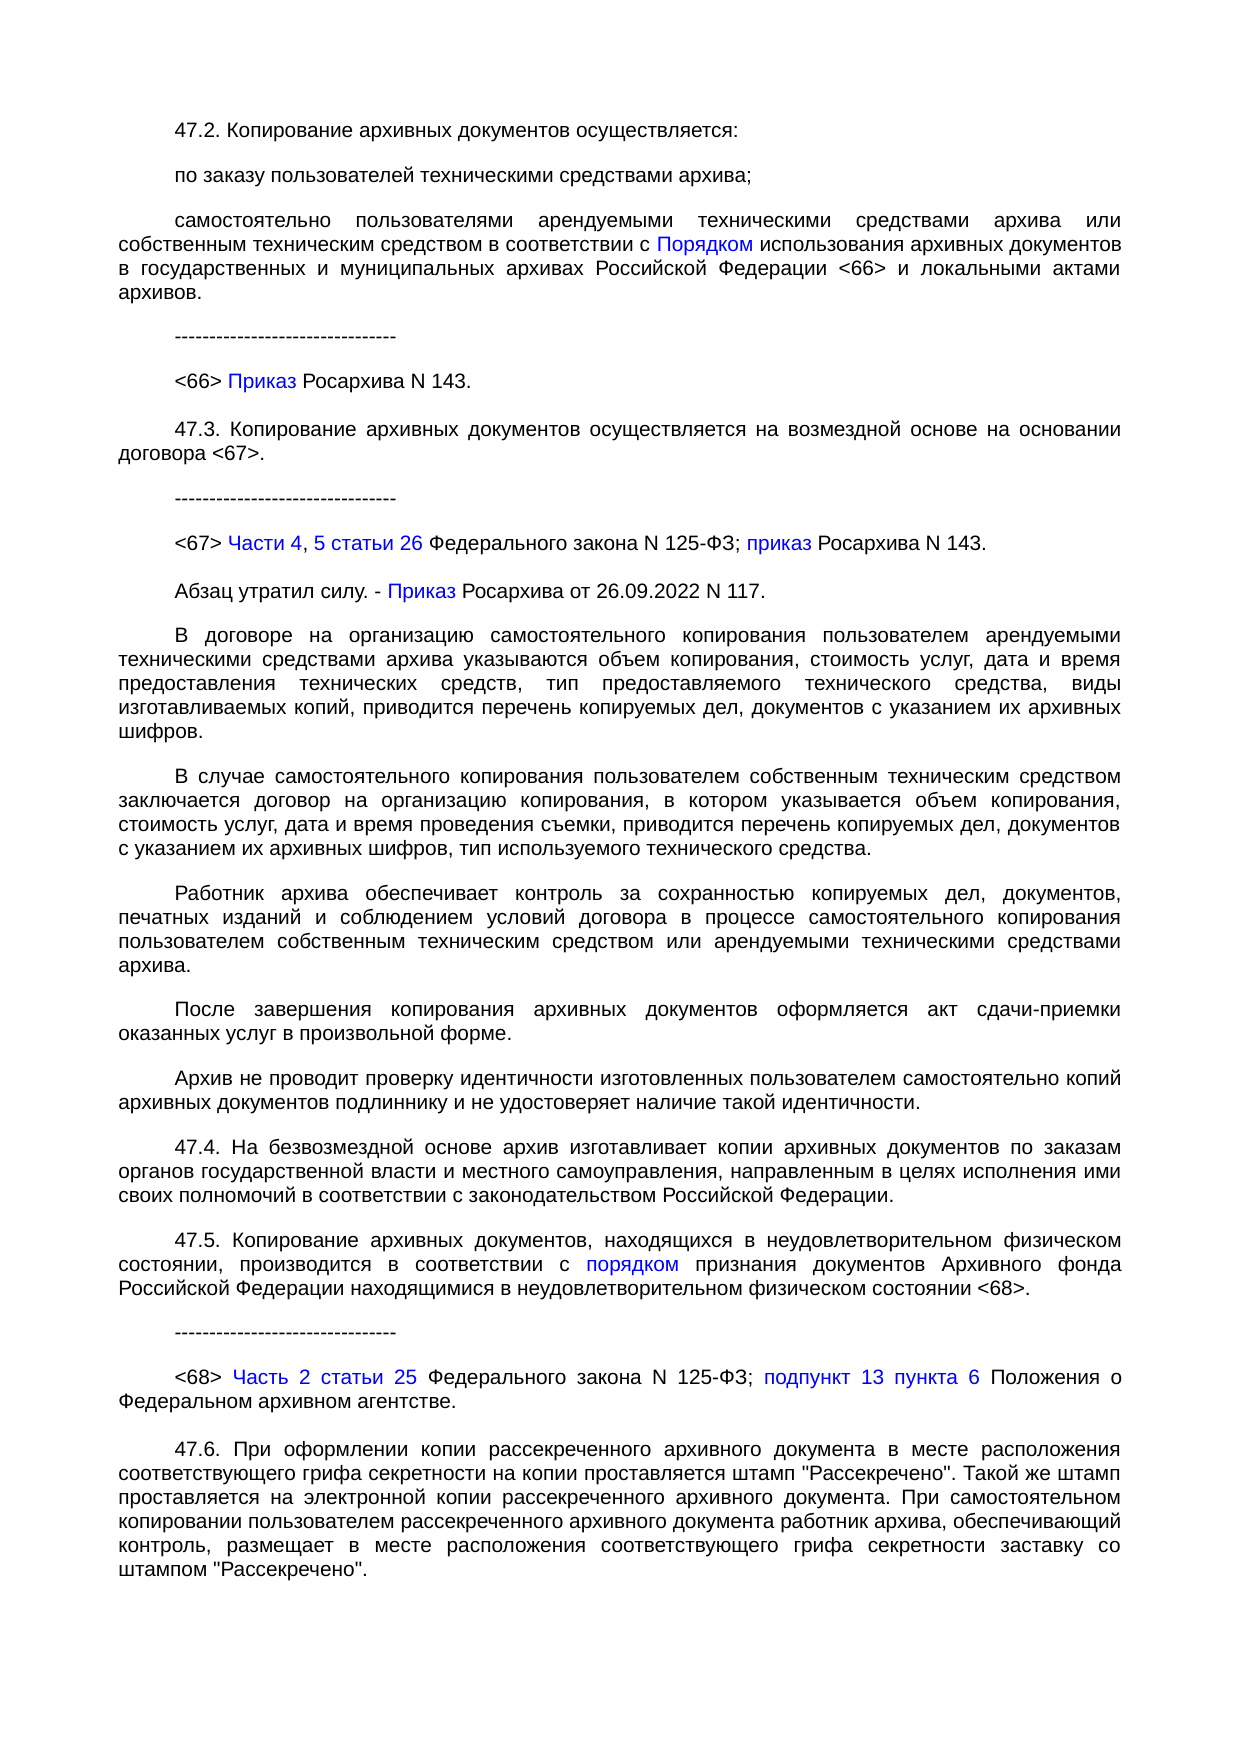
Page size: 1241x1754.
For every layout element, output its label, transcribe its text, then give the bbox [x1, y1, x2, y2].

text 47.6. При оформлении копии рассекреченного архивного документа в месте расположения соответствующего грифа секретности на копии проставляется штамп "Рассекречено". Такой же штамп проставляется на электронной копии рассекреченного архивного документа. При самостоятельном копировании пользователем рассекреченного архивного документа работник архива, обеспечивающий контроль, размещает в месте расположения соответствующего грифа секретности заставку со штампом "Рассекречено". [118, 1437, 1122, 1581]
text 47.2. Копирование архивных документов осуществляется: [118, 118, 1122, 142]
text 47.5. Копирование архивных документов, находящихся в неудовлетворительном физическом состоянии, производится в соответствии с порядком признания документов Архивного фонда Российской Федерации находящимися в неудовлетворительном физическом состоянии <68>. [118, 1227, 1122, 1299]
text 47.3. Копирование архивных документов осуществляется на возмездной основе на основании договора <67>. [118, 417, 1122, 465]
text 47.4. На безвозмездной основе архив изготавливает копии архивных документов по заказам органов государственной власти и местного самоуправления, направленным в целях исполнения ими своих полномочий в соответствии с законодательством Российской Федерации. [118, 1135, 1122, 1207]
text В случае самостоятельного копирования пользователем собственным техническим средством заключается договор на организацию копирования, в котором указывается объем копирования, стоимость услуг, дата и время проведения съемки, приводится перечень копируемых дел, документов с указанием их архивных шифров, тип используемого технического средства. [118, 764, 1122, 860]
text Архив не проводит проверку идентичности изготовленных пользователем самостоятельно копий архивных документов подлиннику и не удостоверяет наличие такой идентичности. [118, 1066, 1122, 1114]
text -------------------------------- [118, 486, 1122, 510]
text -------------------------------- [118, 324, 1122, 348]
text После завершения копирования архивных документов оформляется акт сдачи-приемки оказанных услуг в произвольной форме. [118, 997, 1122, 1045]
text В договоре на организацию самостоятельного копирования пользователем арендуемыми техническими средствами архива указываются объем копирования, стоимость услуг, дата и время предоставления технических средств, тип предоставляемого технического средства, виды изготавливаемых копий, приводится перечень копируемых дел, документов с указанием их архивных шифров. [118, 623, 1122, 743]
text -------------------------------- [118, 1320, 1122, 1344]
text <67> Части 4, 5 статьи 26 Федерального закона N 125-ФЗ; приказ Росархива N 143. [118, 531, 1122, 554]
text <66> Приказ Росархива N 143. [118, 369, 1122, 393]
text по заказу пользователей техническими средствами архива; [118, 163, 1122, 187]
text Работник архива обеспечивает контроль за сохранностью копируемых дел, документов, печатных изданий и соблюдением условий договора в процессе самостоятельного копирования пользователем собственным техническим средством или арендуемыми техническими средствами архива. [118, 881, 1122, 976]
text <68> Часть 2 статьи 25 Федерального закона N 125-ФЗ; подпункт 13 пункта 6 Положения о Федеральном архивном агентстве. [118, 1365, 1122, 1413]
text самостоятельно пользователями арендуемыми техническими средствами архива или собственным техническим средством в соответствии с Порядком использования архивных документов в государственных и муниципальных архивах Российской Федерации <66> и локальными актами архивов. [118, 208, 1122, 303]
text Абзац утратил силу. - Приказ Росархива от 26.09.2022 N 117. [118, 578, 1122, 602]
